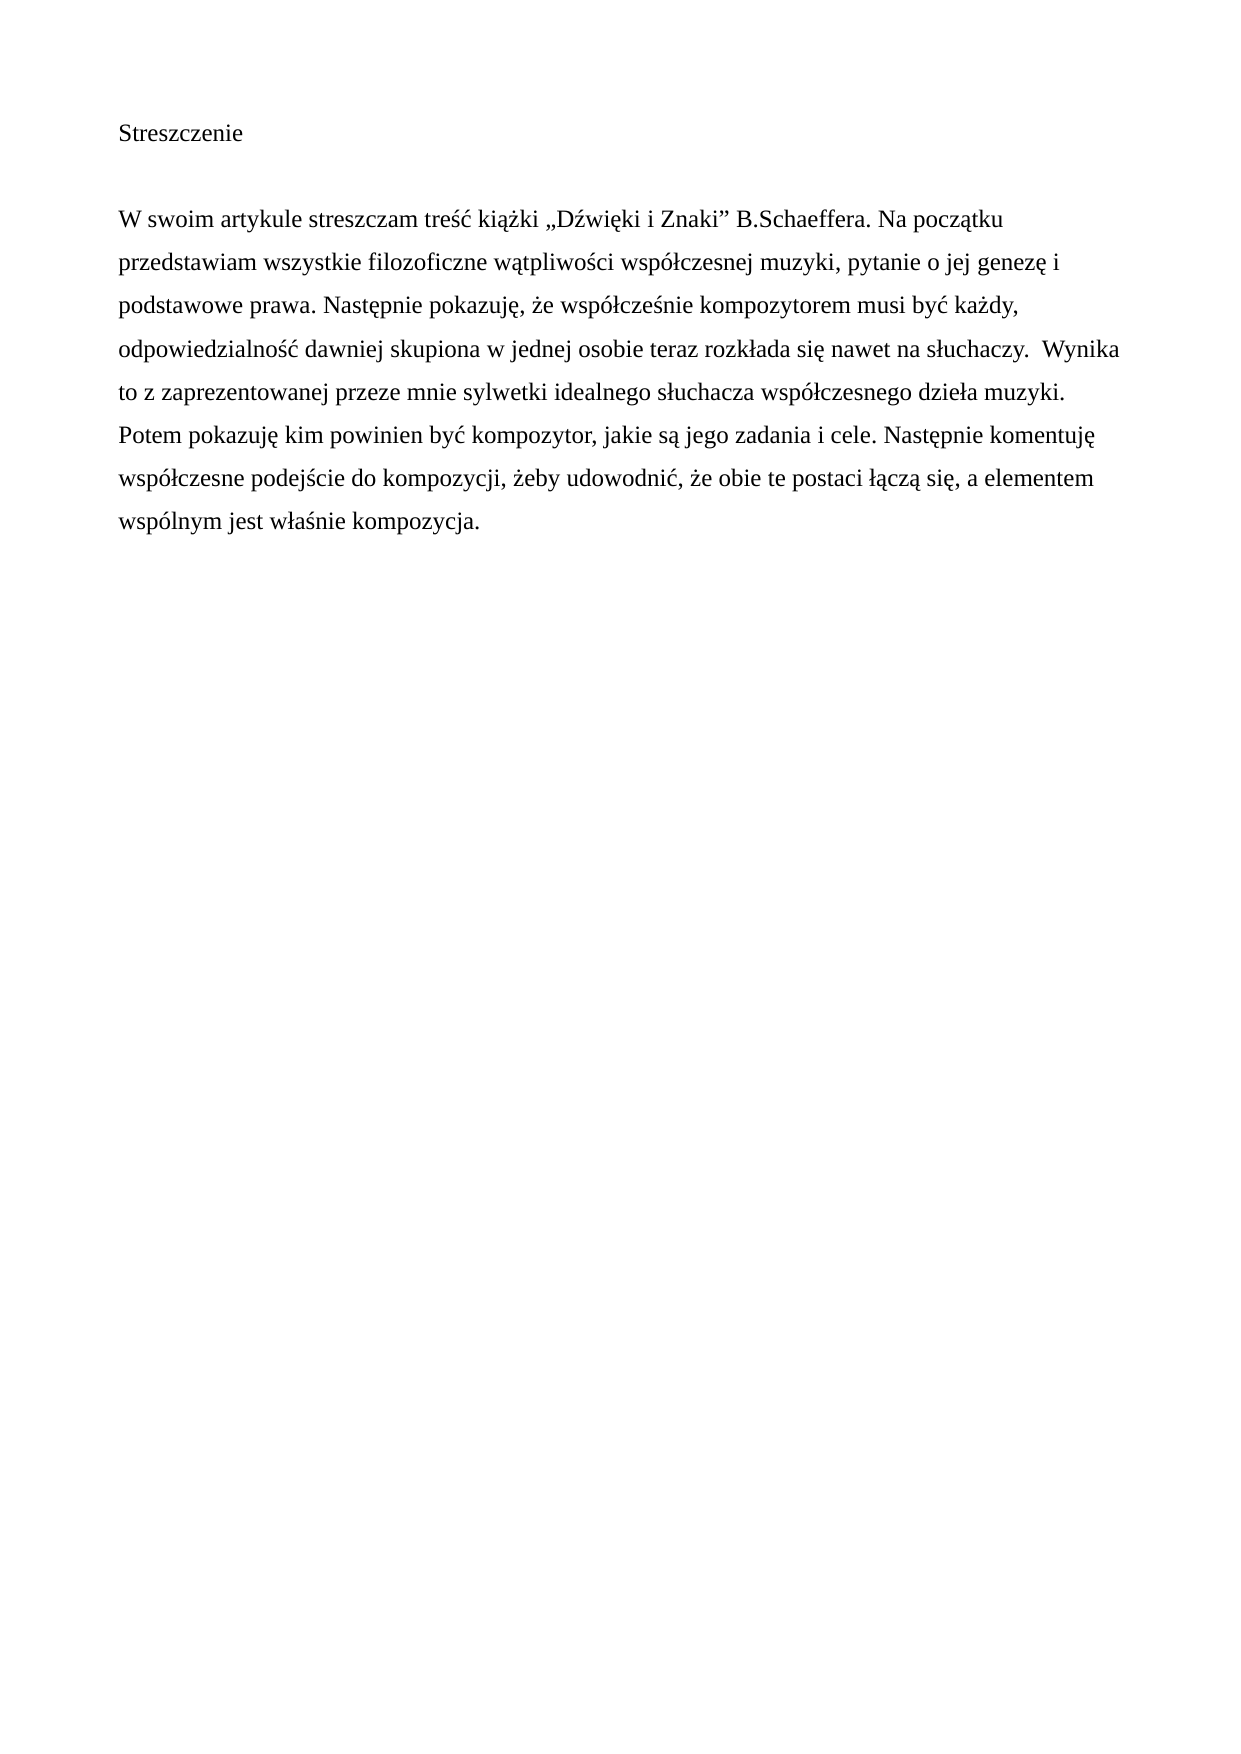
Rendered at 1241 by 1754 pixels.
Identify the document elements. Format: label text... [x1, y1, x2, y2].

text Streszczenie [118, 118, 1122, 147]
text W swoim artykule streszczam treść kiążki „Dźwięki i Znaki” B.Schaeffera. Na początku przedstawiam wszystkie filozoficzne wątpliwości współczesnej muzyki, pytanie o jej genezę i podstawowe prawa. Następnie pokazuję, że współcześnie kompozytorem musi być każdy, odpowiedzialność dawniej skupiona w jednej osobie teraz rozkłada się nawet na słuchaczy. Wynika to z zaprezentowanej przeze mnie sylwetki idealnego słuchacza współczesnego dzieła muzyki. Potem pokazuję kim powinien być kompozytor, jakie są jego zadania i cele. Następnie komentuję współczesne podejście do kompozycji, żeby udowodnić, że obie te postaci łączą się, a elementem wspólnym jest właśnie kompozycja. [118, 204, 1122, 535]
